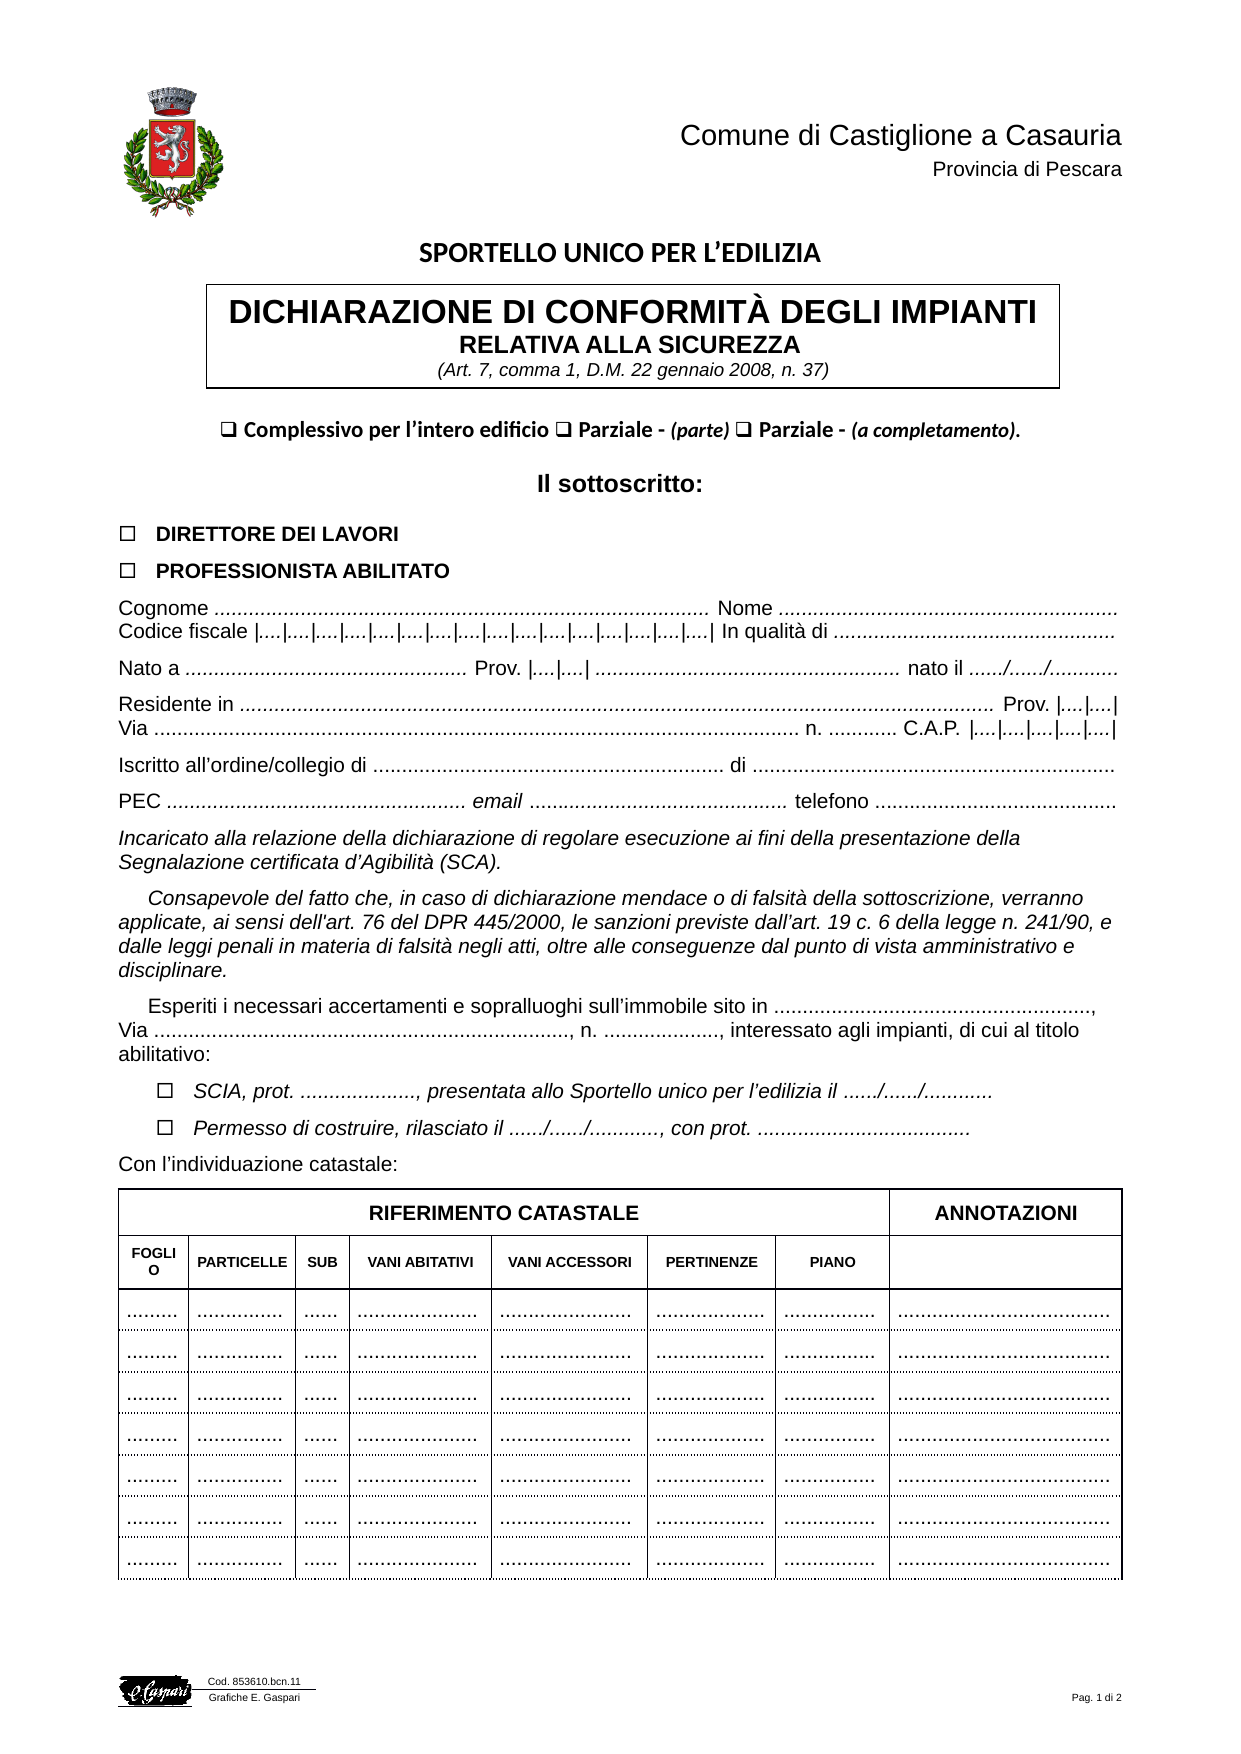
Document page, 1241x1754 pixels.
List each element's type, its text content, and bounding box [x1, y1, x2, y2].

text  Complessivo per l’intero edificio  Parziale - (parte)  Parziale - (a completamento). [118, 416, 1122, 443]
table_cell ..................................... [890, 1495, 1121, 1536]
table_cell ..................... [350, 1536, 491, 1577]
table_cell ..................................... [890, 1412, 1121, 1453]
table_header RIFERIMENTO CATASTALE [119, 1190, 889, 1235]
table_cell ................... [648, 1290, 775, 1329]
table_cell ...... [296, 1495, 349, 1536]
list SCIA, prot. ...................., presentata allo Sportello unico per l’edilizia il ....../....../............ [156, 1079, 1122, 1103]
table_cell ................ [776, 1329, 889, 1371]
list Permesso di costruire, rilasciato il ....../....../............, con prot. ..................................... [156, 1115, 1122, 1139]
table_cell ................ [776, 1371, 889, 1412]
table_cell ......... [119, 1290, 188, 1329]
table_cell ..................... [350, 1454, 491, 1495]
table_cell ................ [776, 1290, 889, 1329]
list DIRETTORE DEI LAVORI [118, 522, 1122, 546]
table_cell ....................... [492, 1371, 647, 1412]
picture [118, 1674, 192, 1706]
table_cell ...... [296, 1290, 349, 1329]
table_cell ..................... [350, 1329, 491, 1371]
table_cell ......... [119, 1454, 188, 1495]
table_cell ......... [119, 1495, 188, 1536]
table_cell PERTINENZE [648, 1236, 775, 1288]
table_cell ................ [776, 1412, 889, 1453]
table_cell ..................................... [890, 1454, 1121, 1495]
table_cell ................ [776, 1454, 889, 1495]
table_cell ....................... [492, 1412, 647, 1453]
subtitle SPORTELLO UNICO PER L’EDILIZIA [118, 234, 1122, 270]
table_cell ................... [648, 1371, 775, 1412]
table_cell ................... [648, 1454, 775, 1495]
table_cell VANI ABITATIVI [350, 1236, 491, 1288]
table_cell ......... [119, 1412, 188, 1453]
table_cell ....................... [492, 1329, 647, 1371]
text Con l’individuazione catastale: [118, 1152, 1122, 1176]
text Il sottoscritto: [118, 468, 1122, 497]
text PEC .................................................... email ............................................. telefono .......................................... [118, 789, 1122, 813]
table_cell [890, 1236, 1121, 1288]
table_cell ..................... [350, 1290, 491, 1329]
table_cell ...... [296, 1329, 349, 1371]
table_cell ...... [296, 1371, 349, 1412]
table_cell ................... [648, 1536, 775, 1577]
table_header ANNOTAZIONI [890, 1190, 1121, 1235]
text Comune di Castiglione a Casauria [224, 118, 1122, 152]
table_cell ..................................... [890, 1329, 1121, 1371]
table_cell ....................... [492, 1536, 647, 1577]
table_cell ................ [776, 1536, 889, 1577]
table_cell ............... [189, 1290, 295, 1329]
table_cell ....................... [492, 1454, 647, 1495]
table_cell ................... [648, 1329, 775, 1371]
text Esperiti i necessari accertamenti e sopralluoghi sull’immobile sito in ......................................................., Via ........................................................................, n. ...................., interessato agli impianti, di cui al titolo abilitativo: [118, 994, 1122, 1066]
table_cell ..................................... [890, 1290, 1121, 1329]
table_cell PIANO [776, 1236, 889, 1288]
table_cell ............... [189, 1454, 295, 1495]
table_cell ............... [189, 1495, 295, 1536]
text Residente in ................................................................................................................................... Prov. |....|....| Via ................................................................................................................ n. ............ C.A.P. |....|....|....|....|....| [118, 692, 1122, 740]
table_cell ....................... [492, 1290, 647, 1329]
table_cell PARTICELLE [189, 1236, 295, 1288]
table_cell ..................... [350, 1412, 491, 1453]
table_cell ......... [119, 1329, 188, 1371]
table_cell ................ [776, 1495, 889, 1536]
table_cell ....................... [492, 1495, 647, 1536]
table_cell ..................... [350, 1371, 491, 1412]
table_cell ............... [189, 1536, 295, 1577]
text Consapevole del fatto che, in caso di dichiarazione mendace o di falsità della sottoscrizione, verranno applicate, ai sensi dell'art. 76 del DPR 445/2000, le sanzioni previste dall’art. 19 c. 6 della legge n. 241/90, e dalle leggi penali in materia di falsità negli atti, oltre alle conseguenze dal punto di vista amministrativo e disciplinare. [118, 886, 1122, 982]
table_cell ...... [296, 1412, 349, 1453]
picture [122, 87, 224, 219]
table_cell ............... [189, 1412, 295, 1453]
text Provincia di Pescara [224, 157, 1122, 181]
table_cell ...... [296, 1536, 349, 1577]
table_cell ............... [189, 1371, 295, 1412]
table_cell ................... [648, 1495, 775, 1536]
text Nato a ................................................. Prov. |....|....| ..................................................... nato il ....../....../............ [118, 656, 1122, 680]
table_cell VANI ACCESSORI [492, 1236, 647, 1288]
text Cognome ...................................................................................... Nome ........................................................... Codice fiscale |....|....|....|....|....|....|....|....|....|....|....|....|....|....|....|....| In qualità di ................................................. [118, 595, 1122, 643]
table_cell ..................................... [890, 1371, 1121, 1412]
table_cell ......... [119, 1536, 188, 1577]
table_cell ................... [648, 1412, 775, 1453]
text Incaricato alla relazione della dichiarazione di regolare esecuzione ai fini della presentazione della Segnalazione certificata d’Agibilità (SCA). [118, 826, 1122, 873]
table_cell ..................... [350, 1495, 491, 1536]
table_cell ......... [119, 1371, 188, 1412]
table_cell FOGLIO [119, 1236, 188, 1288]
table_cell ..................................... [890, 1536, 1121, 1577]
list PROFESSIONISTA ABILITATO [118, 559, 1122, 583]
table_cell ...... [296, 1454, 349, 1495]
table_cell ............... [189, 1329, 295, 1371]
text Iscritto all’ordine/collegio di ............................................................. di ............................................................... [118, 753, 1122, 777]
table_cell SUB [296, 1236, 349, 1288]
